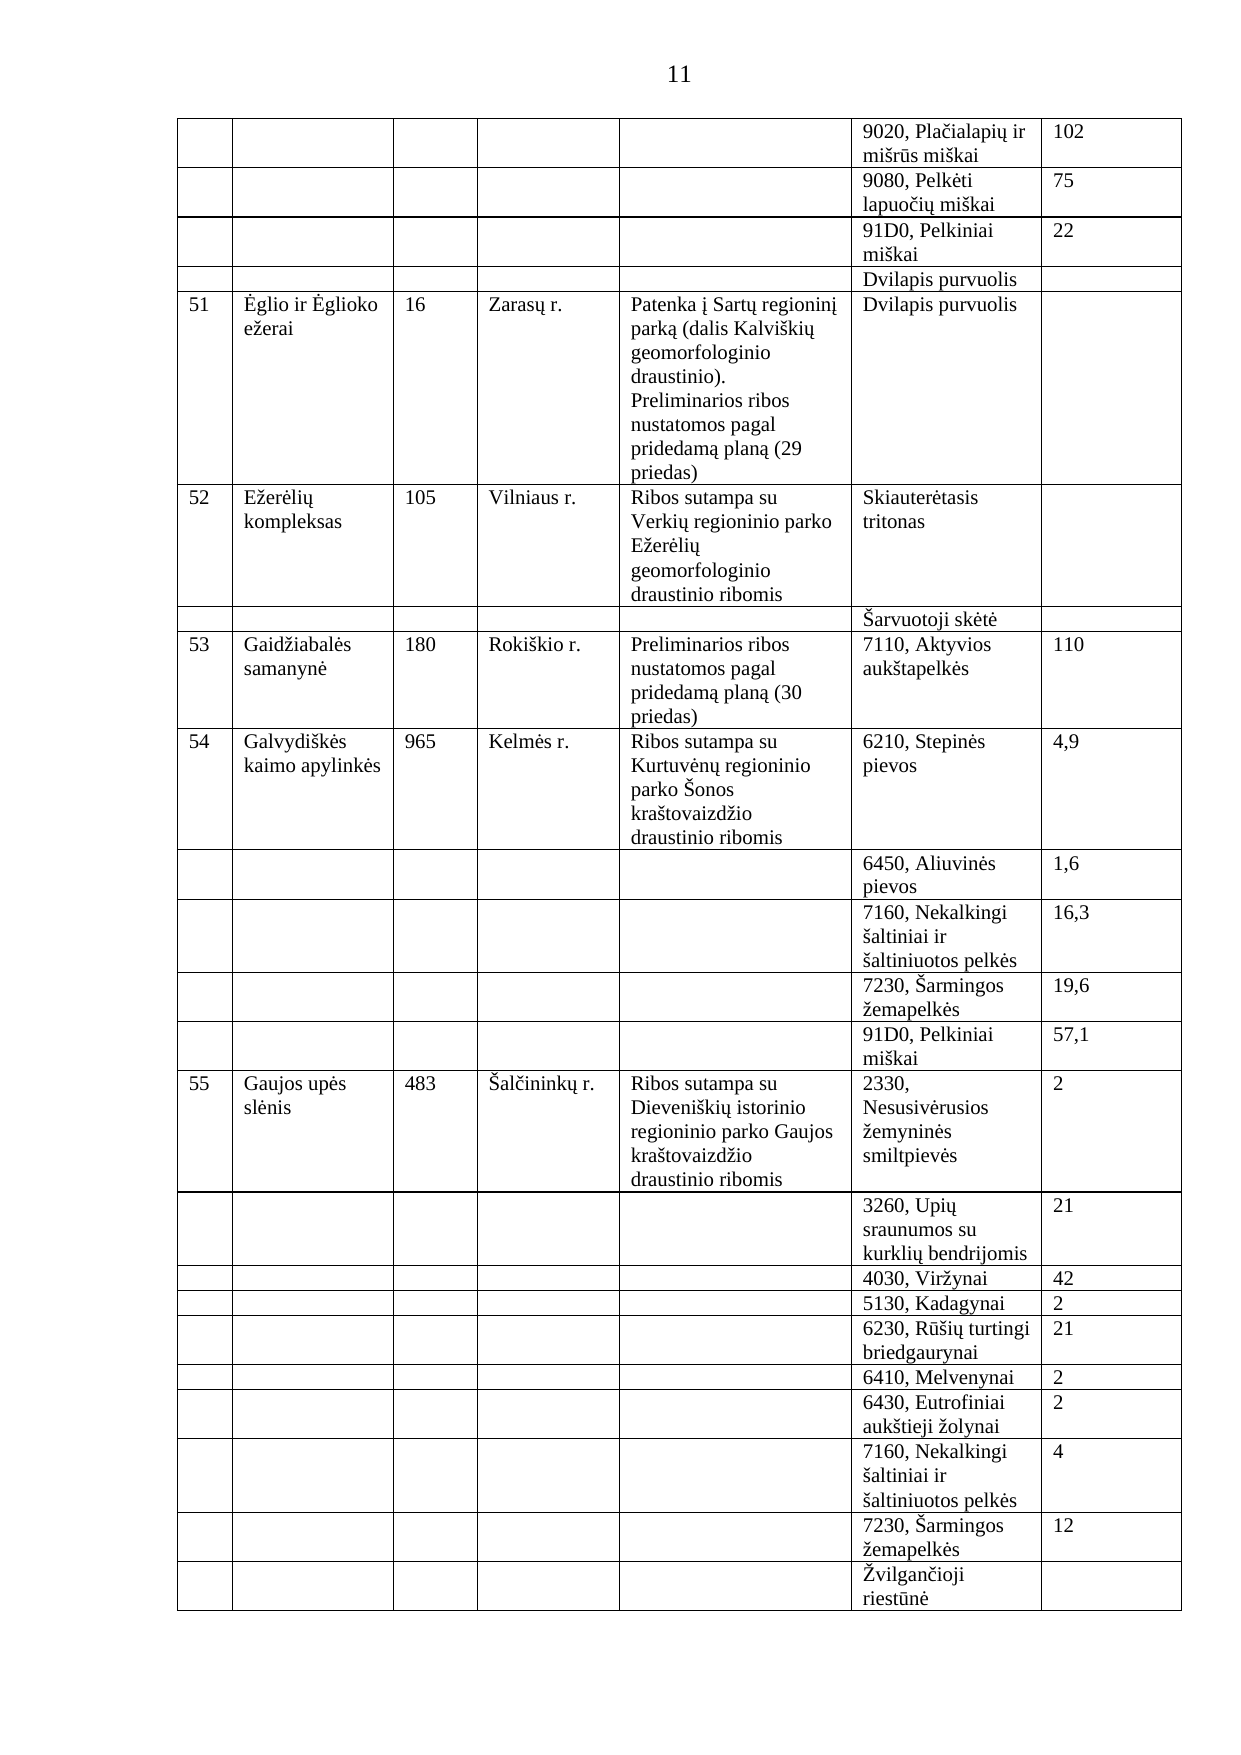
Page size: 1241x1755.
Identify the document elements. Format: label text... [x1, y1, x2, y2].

table_cell [394, 1291, 477, 1315]
table_cell 2 [1042, 1365, 1181, 1389]
table_cell Zarasų r. [478, 292, 619, 484]
table_cell [394, 1316, 477, 1364]
table_cell [394, 168, 477, 216]
table_cell 22 [1042, 218, 1181, 266]
table_cell [178, 1562, 232, 1610]
table_cell [478, 1022, 619, 1070]
table_cell [478, 1513, 619, 1561]
table_cell [233, 1513, 393, 1561]
table_cell [1042, 485, 1181, 606]
table_cell Ežerėlių kompleksas [233, 485, 393, 606]
table_cell Dvilapis purvuolis [852, 267, 1041, 291]
table_cell [233, 1562, 393, 1610]
table_cell [1042, 267, 1181, 291]
table_cell 965 [394, 729, 477, 849]
table_cell [620, 267, 851, 291]
table_cell [478, 1562, 619, 1610]
table_cell Ribos sutampa su Kurtuvėnų regioninio parko Šonos kraštovaizdžio draustinio ribomis [620, 729, 851, 849]
table_cell [478, 168, 619, 216]
table_cell [620, 1291, 851, 1315]
table_cell [620, 168, 851, 216]
table_cell [394, 973, 477, 1021]
table_cell [178, 850, 232, 898]
table_cell [178, 168, 232, 216]
table_cell Ribos sutampa su Dieveniškių istorinio regioninio parko Gaujos kraštovaizdžio draustinio ribomis [620, 1071, 851, 1191]
table_cell [233, 1439, 393, 1512]
table_cell 75 [1042, 168, 1181, 216]
table_cell Rokiškio r. [478, 632, 619, 728]
table_cell Šarvuotoji skėtė [852, 607, 1041, 631]
table_cell [478, 607, 619, 631]
table_cell Dvilapis purvuolis [852, 292, 1041, 484]
table_cell 6230, Rūšių turtingi briedgaurynai [852, 1316, 1041, 1364]
table_cell [394, 267, 477, 291]
table_cell 4 [1042, 1439, 1181, 1512]
table_cell [620, 1022, 851, 1070]
table_cell Žvilgančioji riestūnė [852, 1562, 1041, 1610]
table_cell [394, 850, 477, 898]
table_cell [233, 850, 393, 898]
table_cell 16 [394, 292, 477, 484]
table_cell [1042, 1562, 1181, 1610]
table_cell 21 [1042, 1193, 1181, 1265]
table_cell Preliminarios ribos nustatomos pagal pridedamą planą (30 priedas) [620, 632, 851, 728]
table_cell [178, 267, 232, 291]
table_cell [178, 1022, 232, 1070]
table_cell 91D0, Pelkiniai miškai [852, 1022, 1041, 1070]
table_cell 42 [1042, 1266, 1181, 1290]
table_cell [233, 1291, 393, 1315]
table_cell [620, 1266, 851, 1290]
table_cell 7230, Šarmingos žemapelkės [852, 973, 1041, 1021]
table_cell [394, 1439, 477, 1512]
table_cell [620, 1439, 851, 1512]
table_cell [478, 218, 619, 266]
table_cell 7230, Šarmingos žemapelkės [852, 1513, 1041, 1561]
table_cell [478, 267, 619, 291]
table_cell [233, 1266, 393, 1290]
table_cell [620, 1193, 851, 1265]
table_cell [620, 850, 851, 898]
table_cell 52 [178, 485, 232, 606]
table_cell [178, 1390, 232, 1438]
table_cell 6450, Aliuvinės pievos [852, 850, 1041, 898]
table_cell 4,9 [1042, 729, 1181, 849]
table_cell [620, 607, 851, 631]
table_cell [178, 1316, 232, 1364]
table_cell [233, 973, 393, 1021]
table_cell 102 [1042, 119, 1181, 167]
table_cell 4030, Viržynai [852, 1266, 1041, 1290]
table_cell Ribos sutampa su Verkių regioninio parko Ežerėlių geomorfologinio draustinio ribomis [620, 485, 851, 606]
table_cell 21 [1042, 1316, 1181, 1364]
table_cell 57,1 [1042, 1022, 1181, 1070]
table_cell [478, 1390, 619, 1438]
table_cell 12 [1042, 1513, 1181, 1561]
table_cell 6410, Melvenynai [852, 1365, 1041, 1389]
table_cell 105 [394, 485, 477, 606]
table_cell [620, 1562, 851, 1610]
table_cell 6430, Eutrofiniai aukštieji žolynai [852, 1390, 1041, 1438]
table_cell [178, 1439, 232, 1512]
table_cell [233, 1365, 393, 1389]
table_cell [233, 1022, 393, 1070]
table_cell [394, 1193, 477, 1265]
table_cell [394, 1513, 477, 1561]
table_cell [620, 1365, 851, 1389]
table_cell [478, 1291, 619, 1315]
table_cell [233, 119, 393, 167]
table_cell [620, 1316, 851, 1364]
table_cell [178, 1365, 232, 1389]
table_cell 7160, Nekalkingi šaltiniai ir šaltiniuotos pelkės [852, 900, 1041, 972]
table_cell [233, 1390, 393, 1438]
table_cell [394, 218, 477, 266]
table_cell [478, 1316, 619, 1364]
table_cell Galvydiškės kaimo apylinkės [233, 729, 393, 849]
table_cell [233, 900, 393, 972]
table_cell [620, 900, 851, 972]
table_cell 9080, Pelkėti lapuočių miškai [852, 168, 1041, 216]
table_cell [178, 218, 232, 266]
table_cell [620, 1513, 851, 1561]
table_cell [478, 973, 619, 1021]
table_cell [620, 1390, 851, 1438]
table_cell [394, 607, 477, 631]
table_cell Ėglio ir Ėglioko ežerai [233, 292, 393, 484]
table_cell [178, 1193, 232, 1265]
table_cell [478, 1365, 619, 1389]
table_cell [1042, 292, 1181, 484]
table_cell 16,3 [1042, 900, 1181, 972]
table_cell [394, 1562, 477, 1610]
table_cell [478, 900, 619, 972]
table_cell [620, 218, 851, 266]
table_cell 7110, Aktyvios aukštapelkės [852, 632, 1041, 728]
table_cell [478, 1439, 619, 1512]
table_cell [478, 1266, 619, 1290]
table_cell 6210, Stepinės pievos [852, 729, 1041, 849]
table_cell [233, 1193, 393, 1265]
table_cell [178, 1291, 232, 1315]
table_cell [233, 1316, 393, 1364]
table_cell Kelmės r. [478, 729, 619, 849]
table_cell 2330, Nesusivėrusios žemyninės smiltpievės [852, 1071, 1041, 1191]
table_cell Vilniaus r. [478, 485, 619, 606]
table_cell [394, 1390, 477, 1438]
table_cell [233, 607, 393, 631]
table_cell Gaujos upės slėnis [233, 1071, 393, 1191]
table_cell 483 [394, 1071, 477, 1191]
table_cell [620, 973, 851, 1021]
table_cell 91D0, Pelkiniai miškai [852, 218, 1041, 266]
table_cell [178, 973, 232, 1021]
table_cell 54 [178, 729, 232, 849]
table_cell 3260, Upių sraunumos su kurklių bendrijomis [852, 1193, 1041, 1265]
table_cell [394, 1365, 477, 1389]
table_cell 2 [1042, 1071, 1181, 1191]
table_cell 180 [394, 632, 477, 728]
table_cell 19,6 [1042, 973, 1181, 1021]
table_cell Šalčininkų r. [478, 1071, 619, 1191]
table_cell Patenka į Sartų regioninį parką (dalis Kalviškių geomorfologinio draustinio). Preliminarios ribos nustatomos pagal pridedamą planą (29 priedas) [620, 292, 851, 484]
table_cell 110 [1042, 632, 1181, 728]
table_cell [233, 267, 393, 291]
table_cell [478, 119, 619, 167]
table_cell 55 [178, 1071, 232, 1191]
table_cell 9020, Plačialapių ir mišrūs miškai [852, 119, 1041, 167]
table_cell [394, 1022, 477, 1070]
table_cell [178, 607, 232, 631]
table_cell 51 [178, 292, 232, 484]
table_cell [478, 1193, 619, 1265]
table_cell 2 [1042, 1291, 1181, 1315]
table_cell 1,6 [1042, 850, 1181, 898]
table_cell 7160, Nekalkingi šaltiniai ir šaltiniuotos pelkės [852, 1439, 1041, 1512]
table_cell [394, 1266, 477, 1290]
table_cell [233, 218, 393, 266]
table_cell [394, 900, 477, 972]
table_cell [178, 119, 232, 167]
table_cell 2 [1042, 1390, 1181, 1438]
table_cell Skiauterėtasis tritonas [852, 485, 1041, 606]
table_cell Gaidžiabalės samanynė [233, 632, 393, 728]
table_cell [178, 1513, 232, 1561]
table_cell 5130, Kadagynai [852, 1291, 1041, 1315]
table_cell [178, 1266, 232, 1290]
table_cell [478, 850, 619, 898]
table_cell [233, 168, 393, 216]
table_cell 53 [178, 632, 232, 728]
table_cell [620, 119, 851, 167]
table_cell [178, 900, 232, 972]
table_cell [1042, 607, 1181, 631]
table_cell [394, 119, 477, 167]
